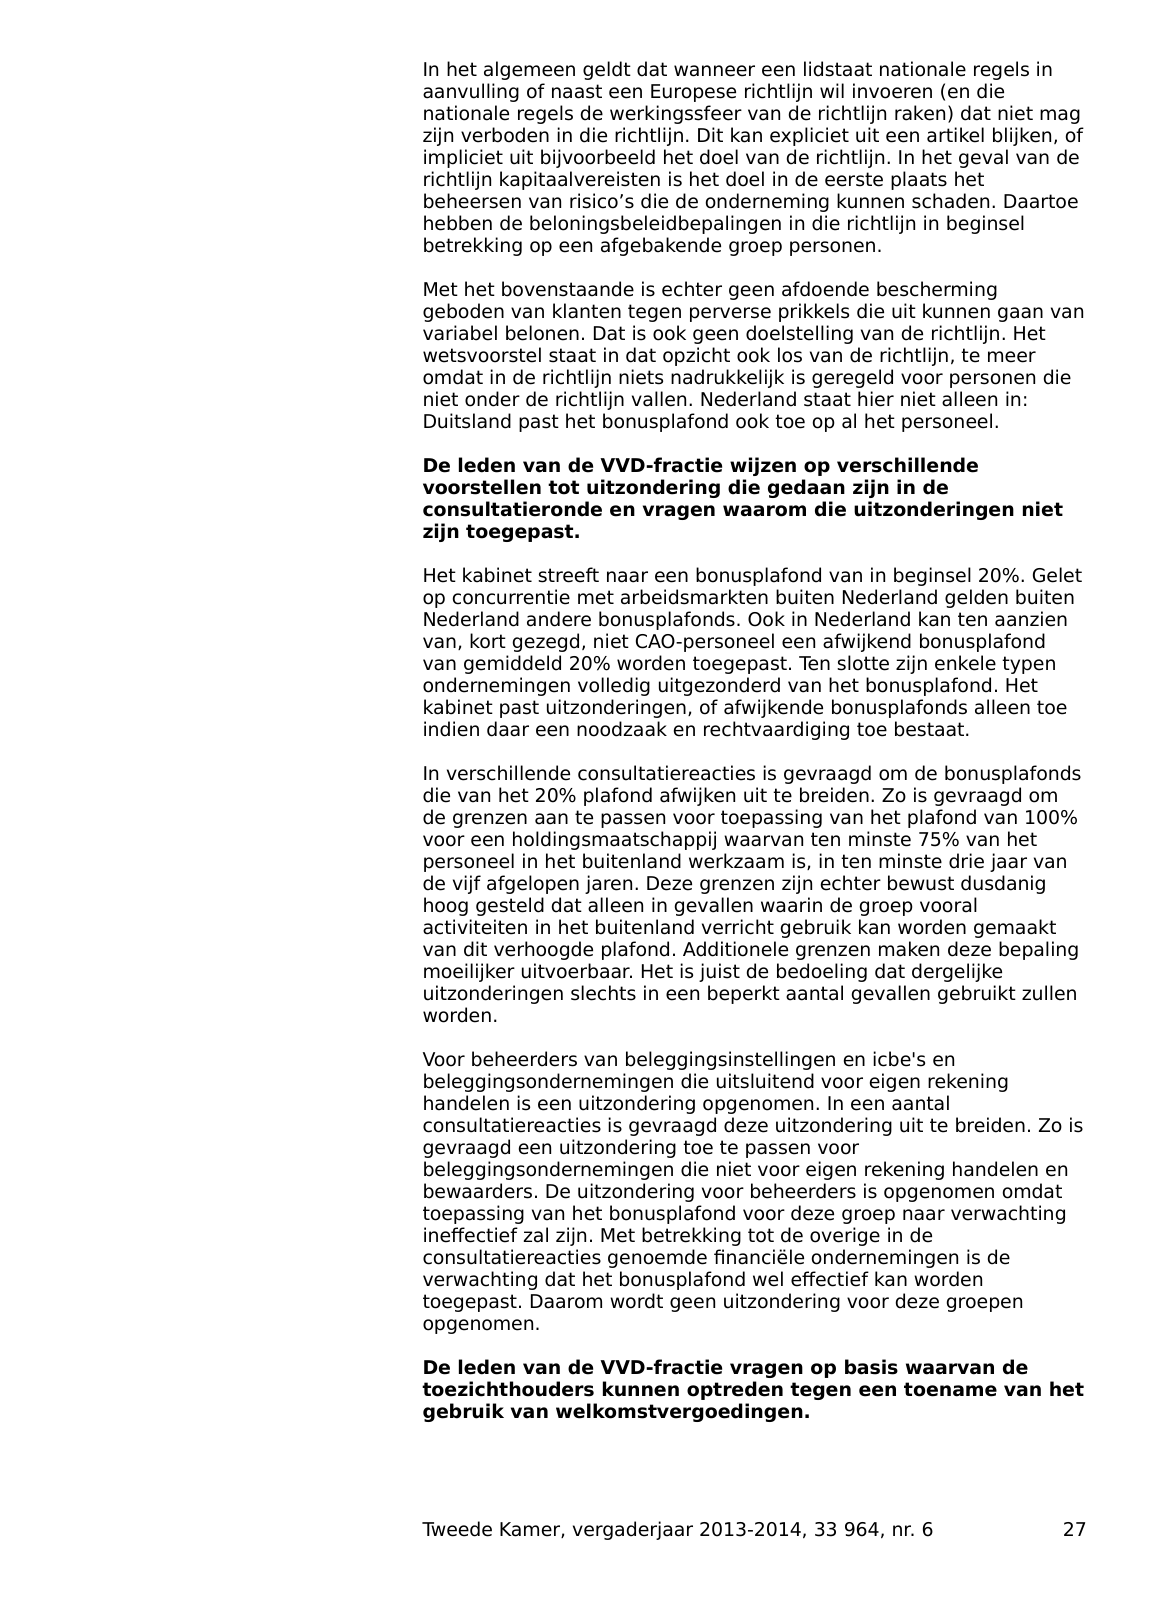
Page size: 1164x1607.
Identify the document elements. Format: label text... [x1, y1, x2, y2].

text Met het bovenstaande is echter geen afdoende bescherming geboden van klanten tegen perverse prikkels die uit kunnen gaan van variabel belonen. Dat is ook geen doelstelling van de richtlijn. Het wetsvoorstel staat in dat opzicht ook los van de richtlijn, te meer omdat in de richtlijn niets nadrukkelijk is geregeld voor personen die niet onder de richtlijn vallen. Nederland staat hier niet alleen in: Duitsland past het bonusplafond ook toe op al het personeel. [422, 279, 1087, 433]
text In verschillende consultatiereacties is gevraagd om de bonusplafonds die van het 20% plafond afwijken uit te breiden. Zo is gevraagd om de grenzen aan te passen voor toepassing van het plafond van 100% voor een holdingsmaatschappij waarvan ten minste 75% van het personeel in het buitenland werkzaam is, in ten minste drie jaar van de vijf afgelopen jaren. Deze grenzen zijn echter bewust dusdanig hoog gesteld dat alleen in gevallen waarin de groep vooral activiteiten in het buitenland verricht gebruik kan worden gemaakt van dit verhoogde plafond. Additionele grenzen maken deze bepaling moeilijker uitvoerbaar. Het is juist de bedoeling dat dergelijke uitzonderingen slechts in een beperkt aantal gevallen gebruikt zullen worden. [422, 763, 1087, 1027]
text Het kabinet streeft naar een bonusplafond van in beginsel 20%. Gelet op concurrentie met arbeidsmarkten buiten Nederland gelden buiten Nederland andere bonusplafonds. Ook in Nederland kan ten aanzien van, kort gezegd, niet CAO-personeel een afwijkend bonusplafond van gemiddeld 20% worden toegepast. Ten slotte zijn enkele typen ondernemingen volledig uitgezonderd van het bonusplafond. Het kabinet past uitzonderingen, of afwijkende bonusplafonds alleen toe indien daar een noodzaak en rechtvaardiging toe bestaat. [422, 565, 1087, 741]
text In het algemeen geldt dat wanneer een lidstaat nationale regels in aanvulling of naast een Europese richtlijn wil invoeren (en die nationale regels de werkingssfeer van de richtlijn raken) dat niet mag zijn verboden in die richtlijn. Dit kan expliciet uit een artikel blijken, of impliciet uit bijvoorbeeld het doel van de richtlijn. In het geval van de richtlijn kapitaalvereisten is het doel in de eerste plaats het beheersen van risico’s die de onderneming kunnen schaden. Daartoe hebben de beloningsbeleidbepalingen in die richtlijn in beginsel betrekking op een afgebakende groep personen. [422, 59, 1087, 257]
text De leden van de VVD-fractie vragen op basis waarvan de toezichthouders kunnen optreden tegen een toename van het gebruik van welkomstvergoedingen. [422, 1357, 1087, 1423]
text De leden van de VVD-fractie wijzen op verschillende voorstellen tot uitzondering die gedaan zijn in de consultatieronde en vragen waarom die uitzonderingen niet zijn toegepast. [422, 455, 1087, 543]
text Voor beheerders van beleggingsinstellingen en icbe's en beleggingsondernemingen die uitsluitend voor eigen rekening handelen is een uitzondering opgenomen. In een aantal consultatiereacties is gevraagd deze uitzondering uit te breiden. Zo is gevraagd een uitzondering toe te passen voor beleggingsondernemingen die niet voor eigen rekening handelen en bewaarders. De uitzondering voor beheerders is opgenomen omdat toepassing van het bonusplafond voor deze groep naar verwachting ineffectief zal zijn. Met betrekking tot de overige in de consultatiereacties genoemde financiële ondernemingen is de verwachting dat het bonusplafond wel effectief kan worden toegepast. Daarom wordt geen uitzondering voor deze groepen opgenomen. [422, 1049, 1087, 1335]
